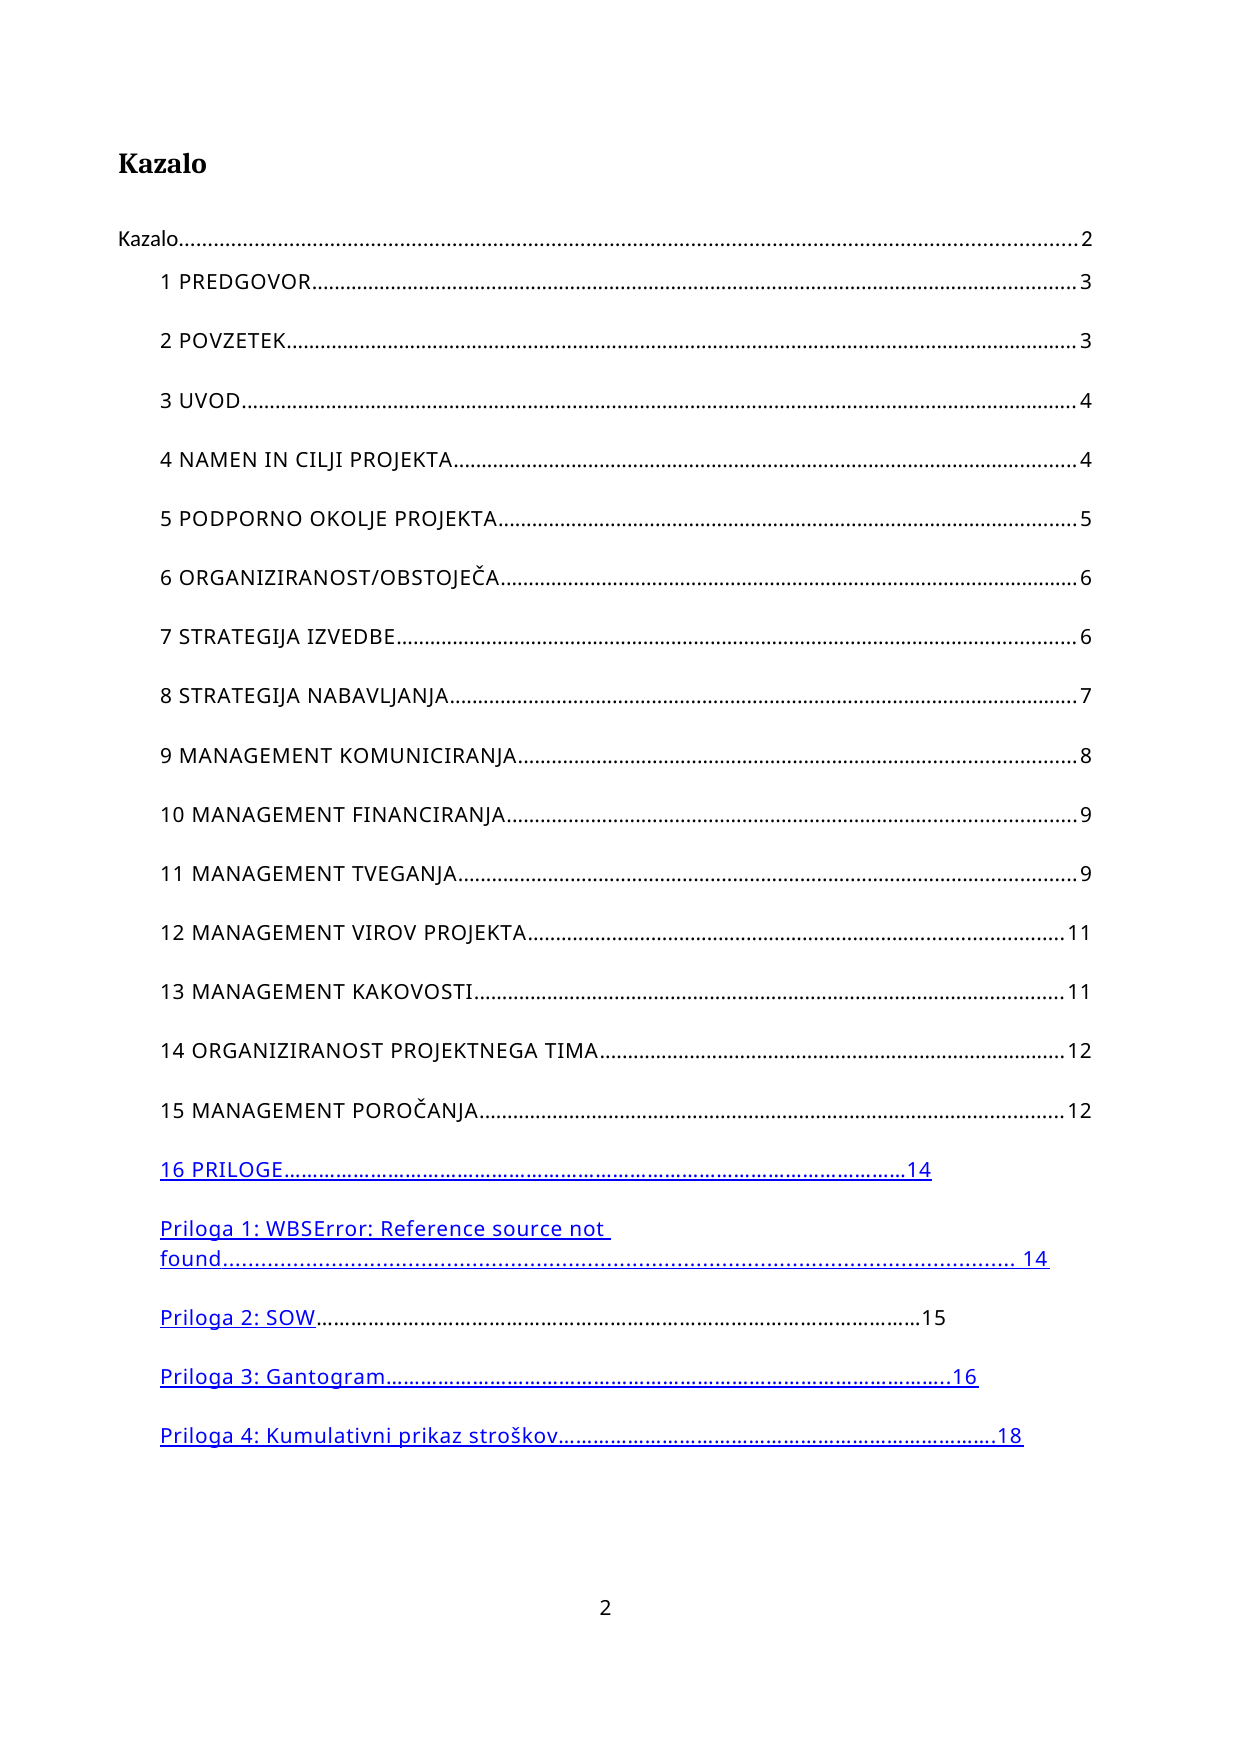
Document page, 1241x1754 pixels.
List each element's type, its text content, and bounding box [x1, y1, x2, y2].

text Priloga 4: Kumulativni prikaz stroškov………………………………………………………………….18 [160, 1420, 1092, 1450]
text Priloga 1: WBSError: Reference source not found............................................................................................................................ 14 [160, 1213, 1092, 1272]
text 3 UVOD 4 [160, 385, 1092, 414]
text 5 PODPORNO OKOLJE PROJEKTA 5 [160, 503, 1092, 533]
text 4 NAMEN IN CILJI PROJEKTA 4 [160, 444, 1092, 473]
text 1 PREDGOVOR 3 [160, 266, 1092, 296]
text 7 STRATEGIJA IZVEDBE 6 [160, 621, 1092, 651]
text 9 MANAGEMENT KOMUNICIRANJA 8 [160, 740, 1092, 769]
text 10 MANAGEMENT FINANCIRANJA 9 [160, 799, 1092, 828]
text Priloga 3: Gantogram……………………………………………………………………………………..16 [160, 1361, 1092, 1391]
text 6 ORGANIZIRANOST/OBSTOJEČA 6 [160, 562, 1092, 592]
text Priloga 2: SOW……………………………………………………………………………………………15 [160, 1302, 1092, 1331]
text 2 POVZETEK 3 [160, 326, 1092, 355]
text Kazalo 2 [118, 224, 1092, 252]
text 8 STRATEGIJA NABAVLJANJA 7 [160, 681, 1092, 710]
text 16 PRILOGE………………………………………………………………………………………………14 [160, 1154, 1092, 1183]
text 13 MANAGEMENT KAKOVOSTI 11 [160, 976, 1092, 1006]
text 14 ORGANIZIRANOST PROJEKTNEGA TIMA 12 [160, 1036, 1092, 1065]
subtitle Kazalo [118, 148, 1092, 181]
text 11 MANAGEMENT TVEGANJA 9 [160, 858, 1092, 888]
text 12 MANAGEMENT VIROV PROJEKTA 11 [160, 917, 1092, 947]
text 15 MANAGEMENT POROČANJA 12 [160, 1095, 1092, 1124]
